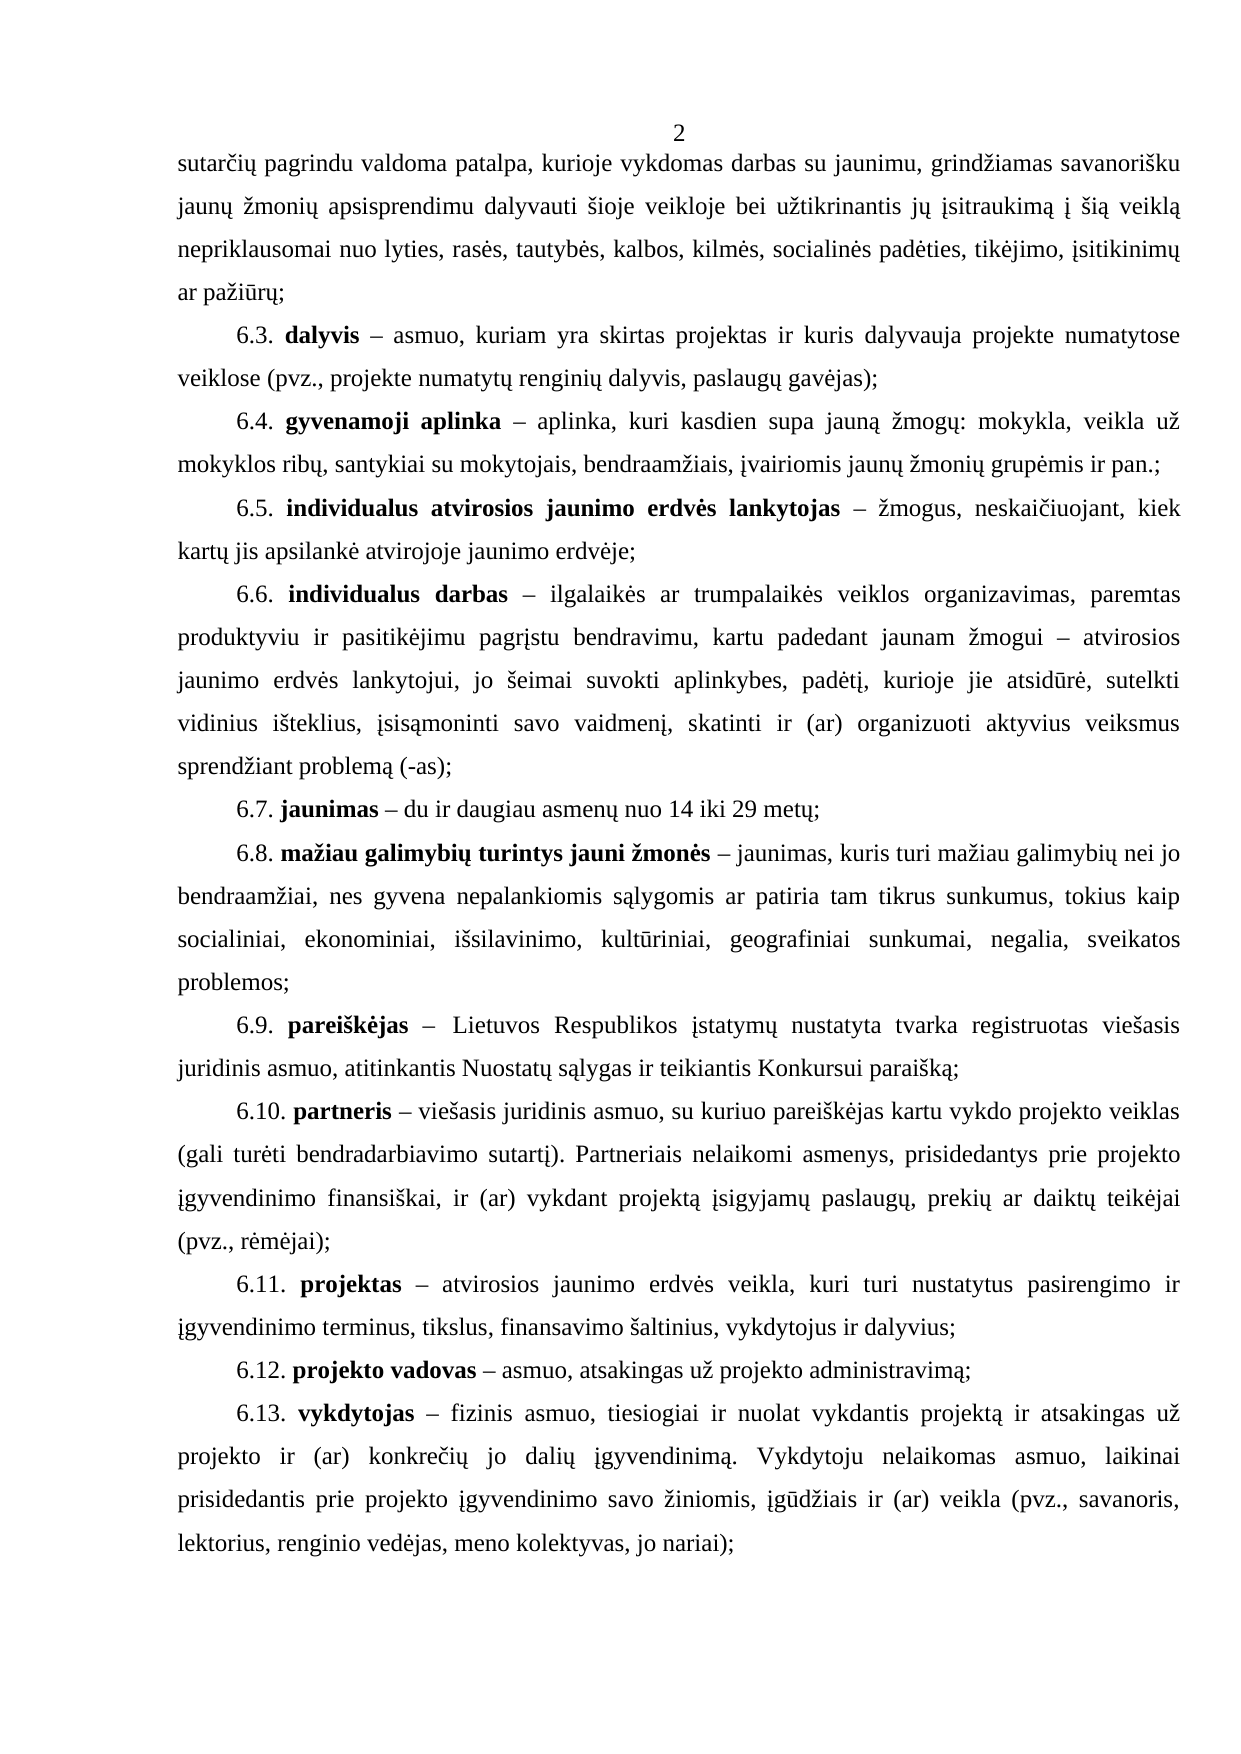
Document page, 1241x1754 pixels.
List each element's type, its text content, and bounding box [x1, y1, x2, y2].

text 6.8. mažiau galimybių turintys jauni žmonės – jaunimas, kuris turi mažiau galimybių nei jo bendraamžiai, nes gyvena nepalankiomis sąlygomis ar patiria tam tikrus sunkumus, tokius kaip socialiniai, ekonominiai, išsilavinimo, kultūriniai, geografiniai sunkumai, negalia, sveikatos problemos; [177, 838, 1181, 996]
text 6.9. pareiškėjas – Lietuvos Respublikos įstatymų nustatyta tvarka registruotas viešasis juridinis asmuo, atitinkantis Nuostatų sąlygas ir teikiantis Konkursui paraišką; [177, 1010, 1181, 1082]
text 6.3. dalyvis – asmuo, kuriam yra skirtas projektas ir kuris dalyvauja projekte numatytose veiklose (pvz., projekte numatytų renginių dalyvis, paslaugų gavėjas); [177, 320, 1181, 392]
text 6.11. projektas – atvirosios jaunimo erdvės veikla, kuri turi nustatytus pasirengimo ir įgyvendinimo terminus, tikslus, finansavimo šaltinius, vykdytojus ir dalyvius; [177, 1269, 1181, 1341]
text 6.6. individualus darbas – ilgalaikės ar trumpalaikės veiklos organizavimas, paremtas produktyviu ir pasitikėjimu pagrįstu bendravimu, kartu padedant jaunam žmogui – atvirosios jaunimo erdvės lankytojui, jo šeimai suvokti aplinkybes, padėtį, kurioje jie atsidūrė, sutelkti vidinius išteklius, įsisąmoninti savo vaidmenį, skatinti ir (ar) organizuoti aktyvius veiksmus sprendžiant problemą (-as); [177, 579, 1181, 780]
text sutarčių pagrindu valdoma patalpa, kurioje vykdomas darbas su jaunimu, grindžiamas savanorišku jaunų žmonių apsisprendimu dalyvauti šioje veikloje bei užtikrinantis jų įsitraukimą į šią veiklą nepriklausomai nuo lyties, rasės, tautybės, kalbos, kilmės, socialinės padėties, tikėjimo, įsitikinimų ar pažiūrų; [177, 148, 1181, 306]
text 6.7. jaunimas – du ir daugiau asmenų nuo 14 iki 29 metų; [177, 794, 1181, 823]
text 6.12. projekto vadovas – asmuo, atsakingas už projekto administravimą; [177, 1355, 1181, 1384]
text 6.4. gyvenamoji aplinka – aplinka, kuri kasdien supa jauną žmogų: mokykla, veikla už mokyklos ribų, santykiai su mokytojais, bendraamžiais, įvairiomis jaunų žmonių grupėmis ir pan.; [177, 406, 1181, 478]
text 6.5. individualus atvirosios jaunimo erdvės lankytojas – žmogus, neskaičiuojant, kiek kartų jis apsilankė atvirojoje jaunimo erdvėje; [177, 493, 1181, 564]
text 6.13. vykdytojas – fizinis asmuo, tiesiogiai ir nuolat vykdantis projektą ir atsakingas už projekto ir (ar) konkrečių jo dalių įgyvendinimą. Vykdytoju nelaikomas asmuo, laikinai prisidedantis prie projekto įgyvendinimo savo žiniomis, įgūdžiais ir (ar) veikla (pvz., savanoris, lektorius, renginio vedėjas, meno kolektyvas, jo nariai); [177, 1398, 1181, 1556]
text 6.10. partneris – viešasis juridinis asmuo, su kuriuo pareiškėjas kartu vykdo projekto veiklas (gali turėti bendradarbiavimo sutartį). Partneriais nelaikomi asmenys, prisidedantys prie projekto įgyvendinimo finansiškai, ir (ar) vykdant projektą įsigyjamų paslaugų, prekių ar daiktų teikėjai (pvz., rėmėjai); [177, 1096, 1181, 1254]
